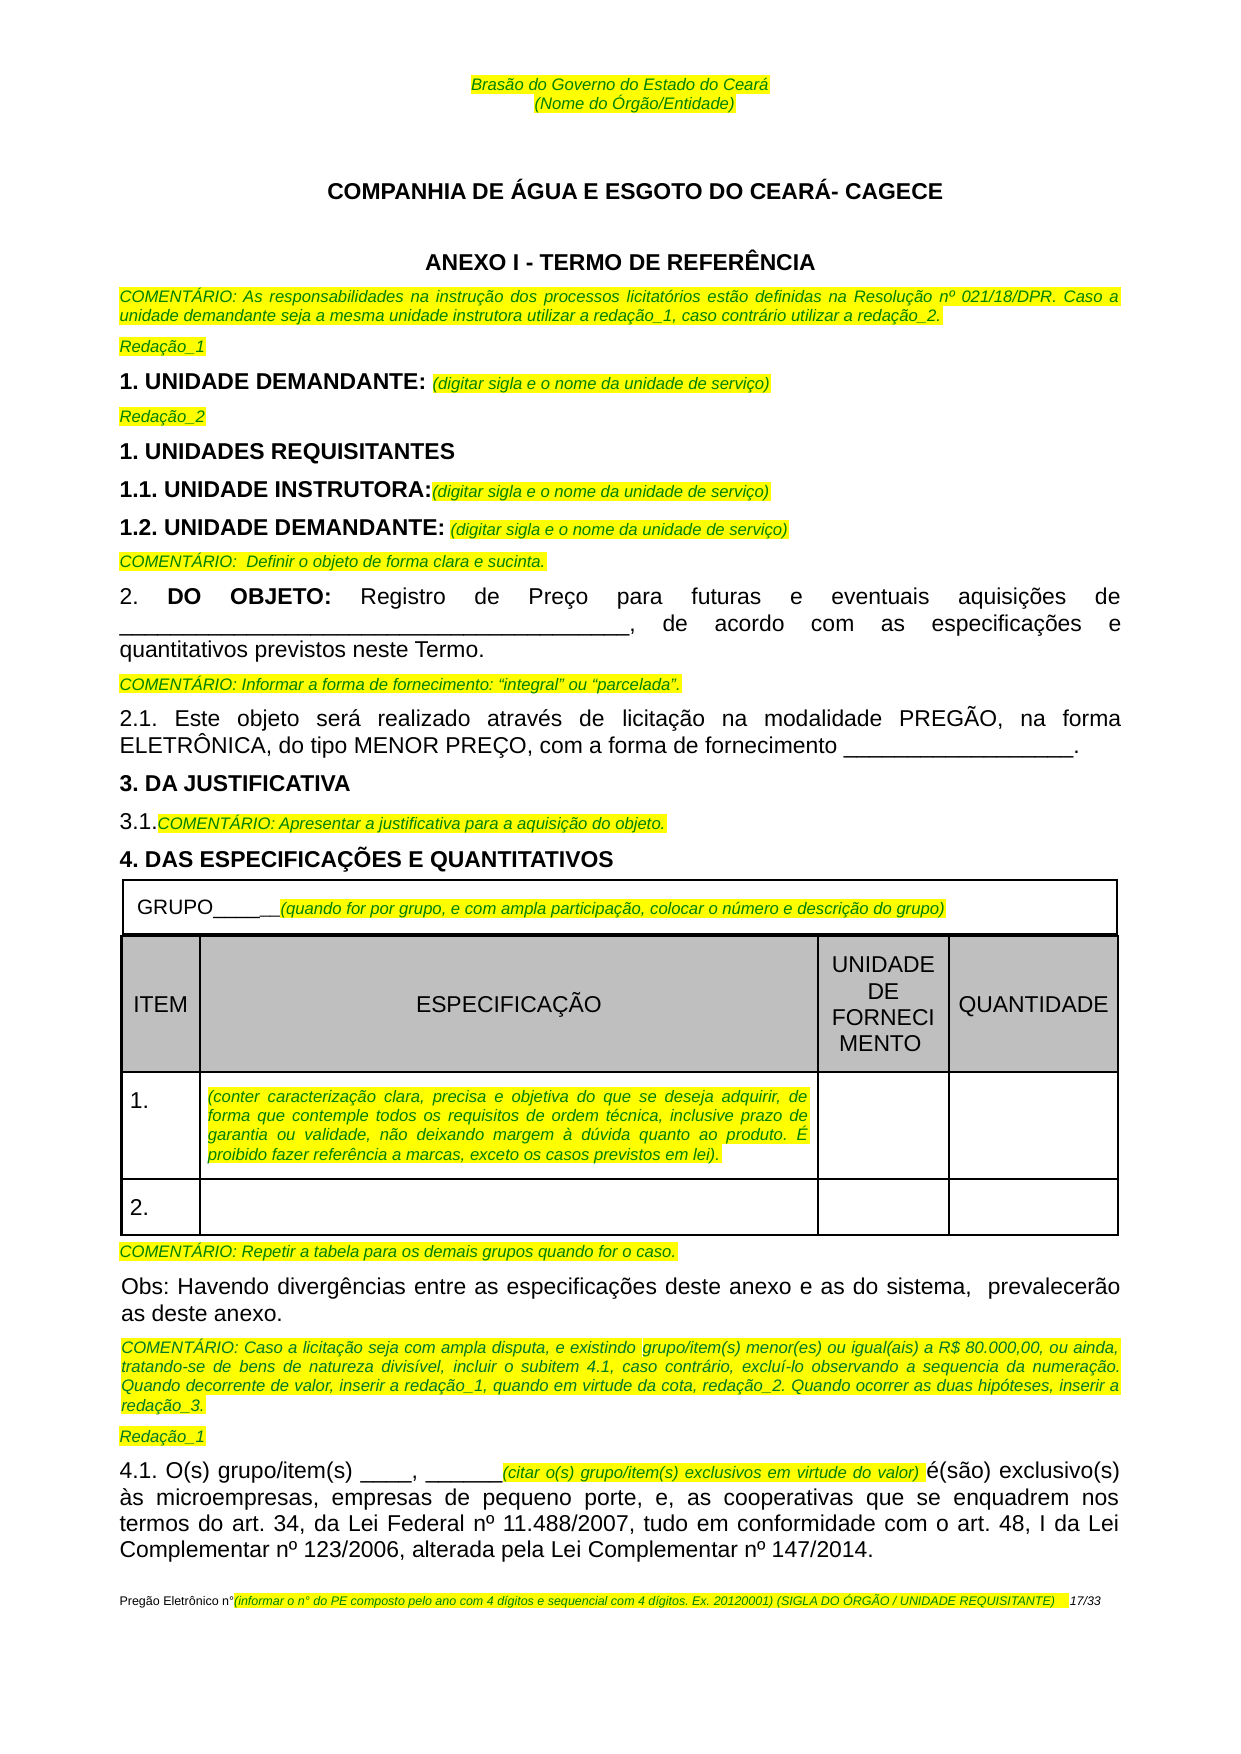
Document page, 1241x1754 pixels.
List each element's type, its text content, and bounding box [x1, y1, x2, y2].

text COMENTÁRIO: Repetir a tabela para os demais grupos quando for o caso. [119, 1242, 1121, 1261]
table_cell 2. [123, 1180, 199, 1234]
text 1.2. UNIDADE DEMANDANTE: (digitar sigla e o nome da unidade de serviço) [119, 514, 1121, 540]
table_cell [950, 1073, 1117, 1178]
text 1.1. UNIDADE INSTRUTORA:(digitar sigla e o nome da unidade de serviço) [119, 476, 1121, 502]
text COMENTÁRIO: As responsabilidades na instrução dos processos licitatórios estão definidas na Resolução nº 021/18/DPR. Caso a unidade demandante seja a mesma unidade instrutora utilizar a redação_1, caso contrário utilizar a redação_2. [119, 287, 1121, 325]
table_cell 1. [123, 1073, 199, 1178]
text ANEXO I - TERMO DE REFERÊNCIA [119, 249, 1121, 275]
table_cell [950, 1180, 1117, 1234]
text COMENTÁRIO: Definir o objeto de forma clara e sucinta. [119, 552, 1121, 571]
text 2.1. Este objeto será realizado através de licitação na modalidade PREGÃO, na forma ELETRÔNICA, do tipo MENOR PREÇO, com a forma de fornecimento __________________. [119, 705, 1121, 758]
text 1. UNIDADE DEMANDANTE: (digitar sigla e o nome da unidade de serviço) [119, 368, 1121, 395]
text Redação_1 [119, 1426, 1120, 1446]
table_cell [201, 1180, 817, 1234]
text Obs: Havendo divergências entre as especificações deste anexo e as do sistema, prevalecerão as deste anexo. [121, 1273, 1121, 1326]
text COMENTÁRIO: Informar a forma de fornecimento: “integral” ou “parcelada”. [119, 674, 1121, 693]
table_header QUANTIDADE [950, 937, 1117, 1071]
text COMENTÁRIO: Caso a licitação seja com ampla disputa, e existindo grupo/item(s) menor(es) ou igual(ais) a R$ 80.000,00, ou ainda, tratando-se de bens de natureza divisível, incluir o subitem 4.1, caso contrário, excluí-lo observando a sequencia da numeração. Quando decorrente de valor, inserir a redação_1, quando em virtude da cota, redação_2. Quando ocorrer as duas hipóteses, inserir a redação_3. [121, 1338, 1121, 1414]
text 3.1.COMENTÁRIO: Apresentar a justificativa para a aquisição do objeto. [119, 808, 1121, 834]
table_header UNIDADE DE FORNECIMENTO [819, 937, 948, 1071]
table_header ESPECIFICAÇÃO [201, 937, 817, 1071]
text 3. DA JUSTIFICATIVA [119, 770, 1121, 796]
table_cell (conter caracterização clara, precisa e objetiva do que se deseja adquirir, de forma que contemple todos os requisitos de ordem técnica, inclusive prazo de garantia ou validade, não deixando margem à dúvida quanto ao produto. É proibido fazer referência a marcas, exceto os casos previstos em lei). [201, 1073, 817, 1178]
text 1. UNIDADES REQUISITANTES [119, 438, 1121, 464]
text 2. DO OBJETO: Registro de Preço para futuras e eventuais aquisições de ________________________________________, de acordo com as especificações e quantitativos previstos neste Termo. [119, 583, 1121, 662]
text Redação_2 [119, 407, 1121, 426]
table_header ITEM [123, 937, 199, 1071]
table_cell [819, 1180, 948, 1234]
text 4. DAS ESPECIFICAÇÕES E QUANTITATIVOS [119, 846, 1121, 873]
table_cell [819, 1073, 948, 1178]
text 4.1. O(s) grupo/item(s) ____, ______(citar o(s) grupo/item(s) exclusivos em virtude do valor) é(são) exclusivo(s) às microempresas, empresas de pequeno porte, e, as cooperativas que se enquadrem nos termos do art. 34, da Lei Federal nº 11.488/2007, tudo em conformidade com o art. 48, I da Lei Complementar nº 123/2006, alterada pela Lei Complementar nº 147/2014. [119, 1457, 1120, 1563]
table_header GRUPO______(quando for por grupo, e com ampla participação, colocar o número e descrição do grupo) [124, 881, 1116, 933]
text Redação_1 [119, 337, 1121, 356]
